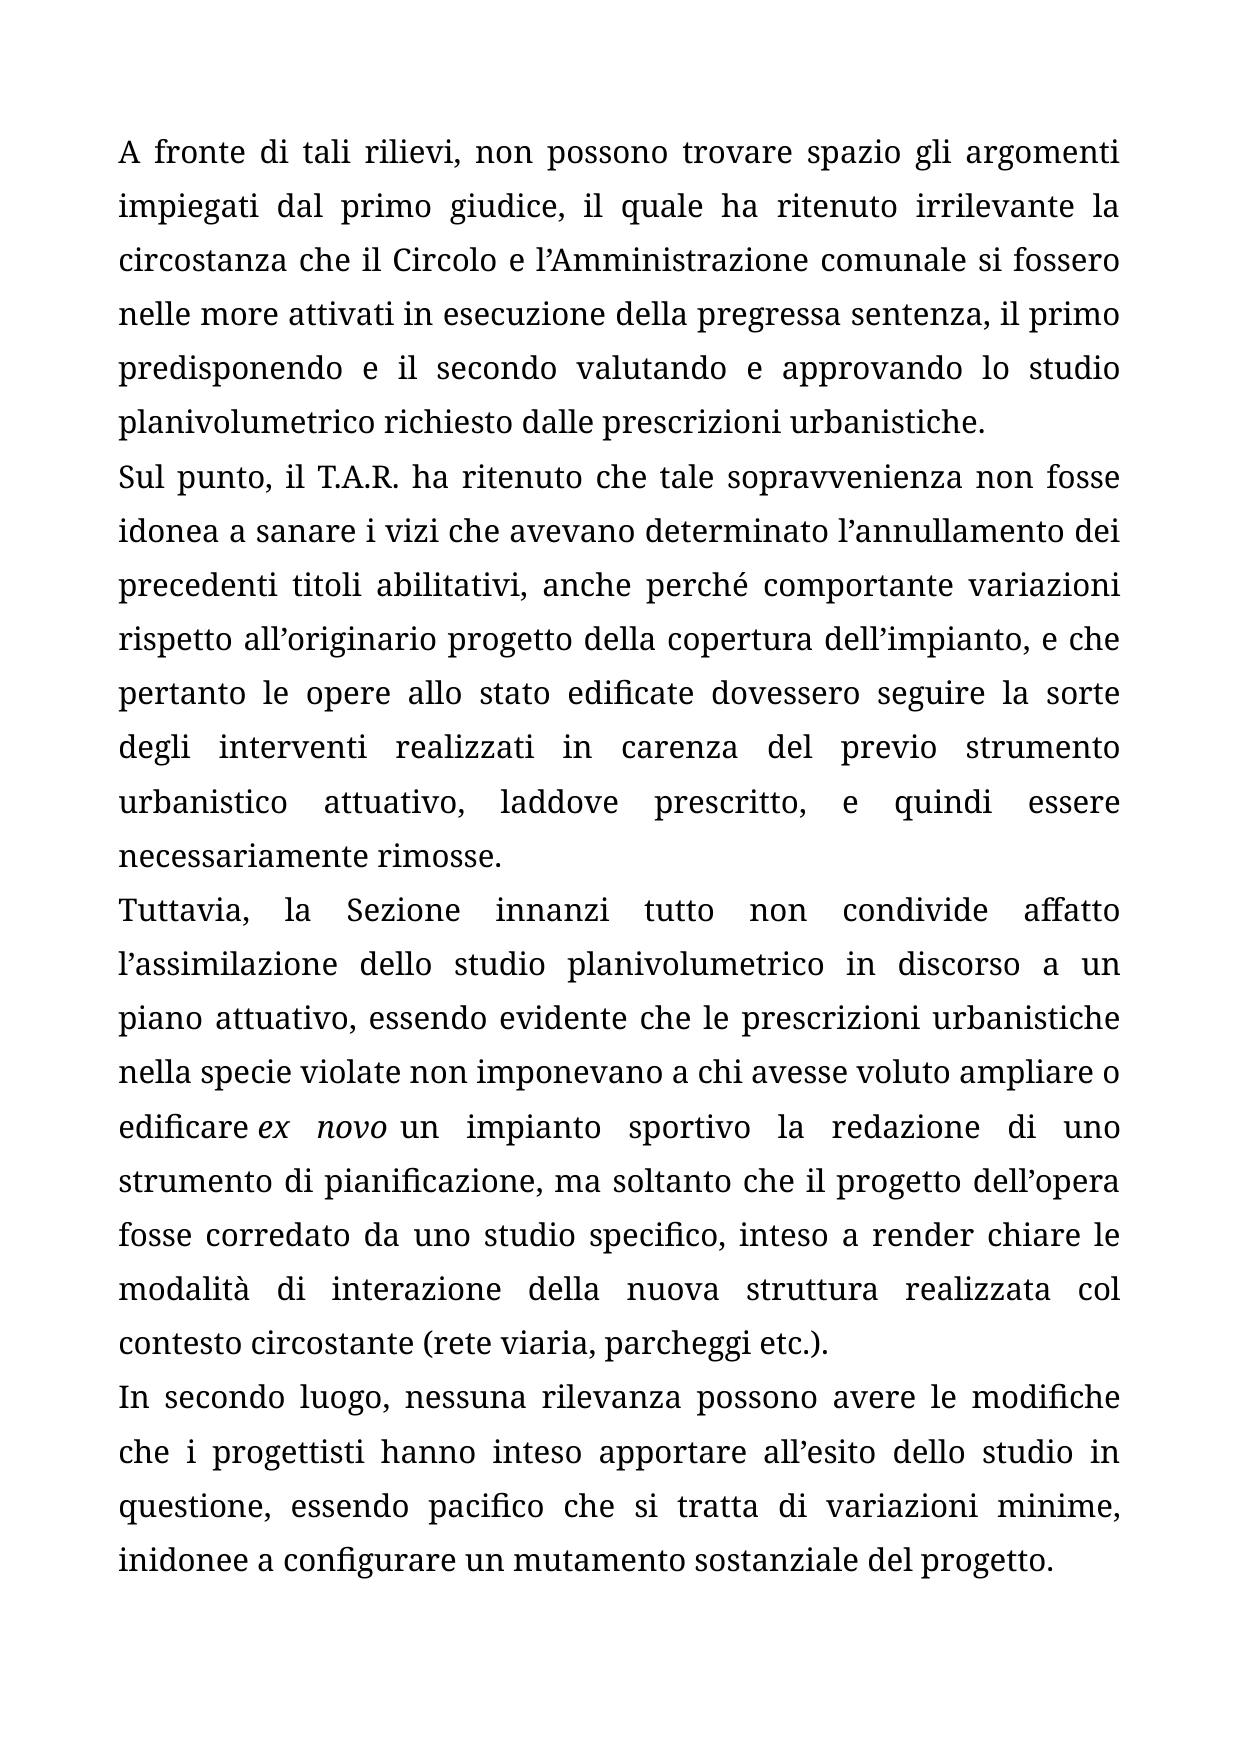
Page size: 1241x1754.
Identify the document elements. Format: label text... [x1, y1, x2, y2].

text Sul punto, il T.A.R. ha ritenuto che tale sopravvenienza non fosse idonea a sanare i vizi che avevano determinato l’annullamento dei precedenti titoli abilitativi, anche perché comportante variazioni rispetto all’originario progetto della copertura dell’impianto, e che pertanto le opere allo stato edificate dovessero seguire la sorte degli interventi realizzati in carenza del previo strumento urbanistico attuativo, laddove prescritto, e quindi essere necessariamente rimosse. [118, 443, 1122, 876]
text In secondo luogo, nessuna rilevanza possono avere le modifiche che i progettisti hanno inteso apportare all’esito dello studio in questione, essendo pacifico che si tratta di variazioni minime, inidonee a configurare un mutamento sostanziale del progetto. [118, 1364, 1122, 1581]
text Tuttavia, la Sezione innanzi tutto non condivide affatto l’assimilazione dello studio planivolumetrico in discorso a un piano attuativo, essendo evidente che le prescrizioni urbanistiche nella specie violate non imponevano a chi avesse voluto ampliare o edificare ex novo un impianto sportivo la redazione di uno strumento di pianificazione, ma soltanto che il progetto dell’opera fosse corredato da uno studio specifico, inteso a render chiare le modalità di interazione della nuova struttura realizzata col contesto circostante (rete viaria, parcheggi etc.). [118, 876, 1122, 1364]
text A fronte di tali rilievi, non possono trovare spazio gli argomenti impiegati dal primo giudice, il quale ha ritenuto irrilevante la circostanza che il Circolo e l’Amministrazione comunale si fossero nelle more attivati in esecuzione della pregressa sentenza, il primo predisponendo e il secondo valutando e approvando lo studio planivolumetrico richiesto dalle prescrizioni urbanistiche. [118, 118, 1122, 443]
